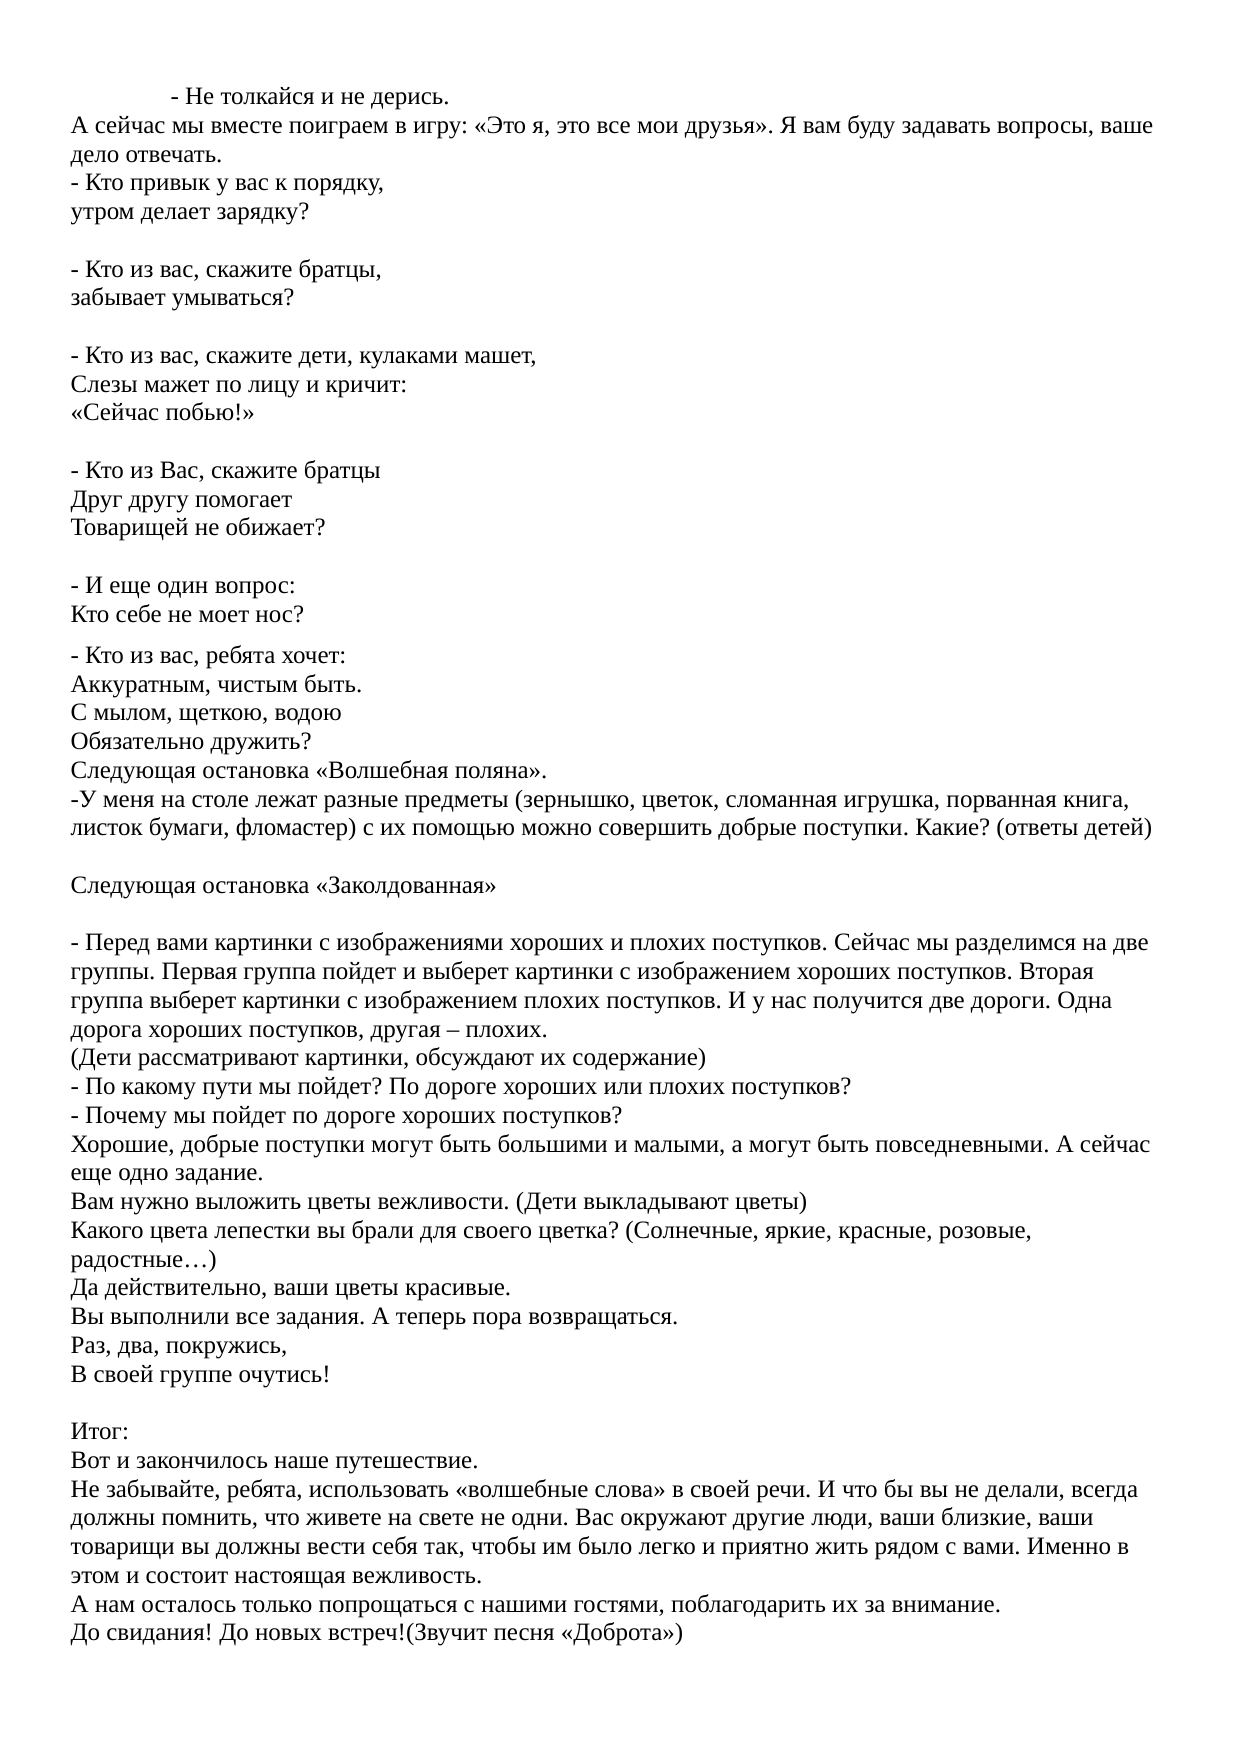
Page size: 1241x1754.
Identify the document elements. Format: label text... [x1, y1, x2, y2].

text - Кто из вас, скажите братцы, [70, 254, 1166, 282]
text забывает умываться? [70, 282, 1166, 340]
text Хорошие, добрые поступки могут быть большими и малыми, а могут быть повседневными. А сейчас еще одно задание. Вам нужно выложить цветы вежливости. (Дети выкладывают цветы) [70, 1129, 1166, 1215]
text - Кто привык у вас к порядку, [70, 167, 1166, 196]
text Не забывайте, ребята, использовать «волшебные слова» в своей речи. И что бы вы не делали, всегда должны помнить, что живете на свете не одни. Вас окружают другие люди, ваши близкие, ваши товарищи вы должны вести себя так, чтобы им было легко и приятно жить рядом с вами. Именно в этом и состоит настоящая вежливость. [70, 1474, 1166, 1589]
text А нам осталось только попрощаться с нашими гостями, поблагодарить их за внимание. [70, 1589, 1166, 1617]
text Друг другу помогает [70, 484, 1166, 512]
text Да действительно, ваши цветы красивые. [70, 1272, 1166, 1301]
text - Почему мы пойдет по дороге хороших поступков? [70, 1100, 1166, 1129]
text Товарищей не обижает? [70, 512, 1166, 570]
text - Кто из вас, скажите дети, кулаками машет, Слезы мажет по лицу и кричит: [70, 340, 1166, 397]
text - И еще один вопрос: [70, 570, 1166, 599]
text Какого цвета лепестки вы брали для своего цветка? (Солнечные, яркие, красные, розовые, радостные…) [70, 1215, 1166, 1272]
text - По какому пути мы пойдет? По дороге хороших или плохих поступков? [70, 1071, 1166, 1100]
text (Дети рассматривают картинки, обсуждают их содержание) [70, 1042, 1166, 1071]
text - Кто из вас, ребята хочет: [70, 640, 1166, 669]
text Кто себе не моет нос? [70, 599, 1166, 627]
text - Не толкайся и не дерись. [70, 81, 1166, 110]
text Вы выполнили все задания. А теперь пора возвращаться. [70, 1301, 1166, 1330]
text Обязательно дружить? Следующая остановка «Волшебная поляна». -У меня на столе лежат разные предметы (зернышко, цветок, сломанная игрушка, порванная книга, листок бумаги, фломастер) с их помощью можно совершить добрые поступки. Какие? (ответы детей) Следующая остановка «Заколдованная» - Перед вами картинки с изображениями хороших и плохих поступков. Сейчас мы разделимся на две группы. Первая группа пойдет и выберет картинки с изображением хороших поступков. Вторая группа выберет картинки с изображением плохих поступков. И у нас получится две дороги. Одна дорога хороших поступков, другая – плохих. [70, 726, 1166, 1042]
text утром делает зарядку? [70, 196, 1166, 254]
text Раз, два, покружись, [70, 1330, 1166, 1359]
text «Сейчас побью!» [70, 397, 1166, 455]
text А сейчас мы вместе поиграем в игру: «Это я, это все мои друзья». Я вам буду задавать вопросы, ваше дело отвечать. [70, 110, 1166, 167]
text Аккуратным, чистым быть. [70, 669, 1166, 697]
text В своей группе очутись! Итог: [70, 1359, 1166, 1445]
text С мылом, щеткою, водою [70, 697, 1166, 726]
text До свидания! До новых встреч!(Звучит песня «Доброта») [70, 1617, 1166, 1646]
text - Кто из Вас, скажите братцы [70, 455, 1166, 484]
text Вот и закончилось наше путешествие. [70, 1445, 1166, 1474]
